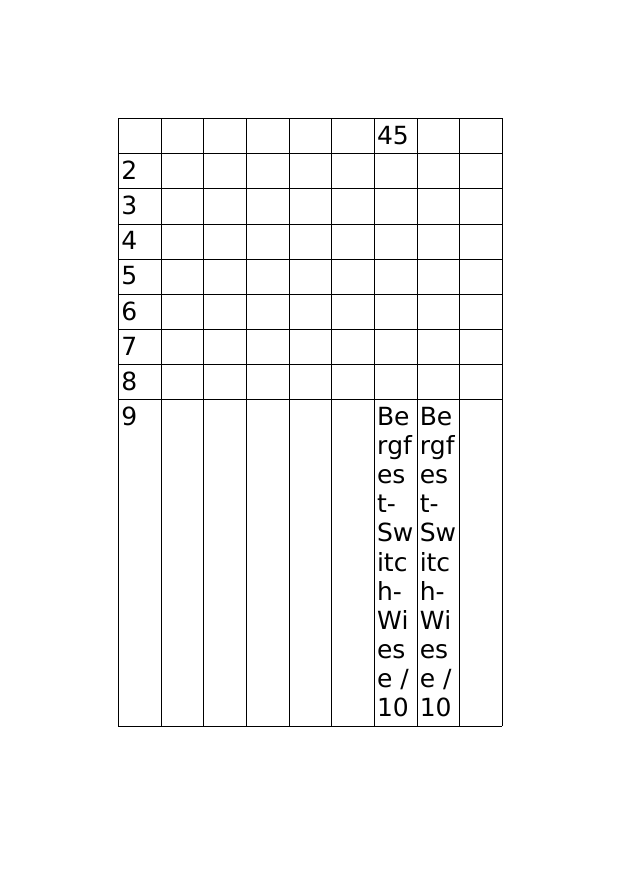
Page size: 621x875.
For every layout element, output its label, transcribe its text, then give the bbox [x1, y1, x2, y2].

table_cell 7 [119, 330, 161, 364]
table_cell [204, 260, 246, 294]
table_cell [204, 330, 246, 364]
table_cell [247, 154, 289, 188]
table_cell [418, 154, 459, 188]
table_cell [332, 260, 374, 294]
table_cell 2 [119, 154, 161, 188]
table_cell [418, 330, 459, 364]
table_cell [247, 400, 289, 726]
table_cell [460, 365, 502, 399]
table_cell [418, 295, 459, 329]
table_cell [119, 119, 161, 153]
table_cell [460, 400, 502, 726]
table_cell Bergfest-Switch-Wiese / 10 [418, 400, 459, 726]
table_cell 3 [119, 189, 161, 223]
table_cell [460, 330, 502, 364]
table_cell [332, 400, 374, 726]
table_cell [247, 365, 289, 399]
table_cell [332, 295, 374, 329]
table_cell [290, 330, 331, 364]
table_cell [375, 330, 417, 364]
table_cell [162, 295, 203, 329]
table_cell [290, 400, 331, 726]
table_cell [332, 154, 374, 188]
table_cell [204, 295, 246, 329]
table_cell [290, 260, 331, 294]
table_cell [418, 365, 459, 399]
table_cell 9 [119, 400, 161, 726]
table_cell [204, 400, 246, 726]
table_cell [162, 225, 203, 258]
table_cell [375, 365, 417, 399]
table_cell [162, 330, 203, 364]
table_cell [418, 225, 459, 258]
table_cell 4 [119, 225, 161, 258]
table_cell [204, 154, 246, 188]
table_cell [204, 119, 246, 153]
table_cell [460, 154, 502, 188]
table_cell [204, 225, 246, 258]
table_cell [460, 189, 502, 223]
table_cell [162, 365, 203, 399]
table_cell [332, 365, 374, 399]
table_cell [247, 189, 289, 223]
table_cell [332, 225, 374, 258]
table_cell [247, 260, 289, 294]
table_cell [460, 295, 502, 329]
table_cell [375, 260, 417, 294]
table_cell [162, 119, 203, 153]
table_cell [162, 400, 203, 726]
table_cell [204, 365, 246, 399]
table_cell [332, 189, 374, 223]
table_cell [162, 260, 203, 294]
table_cell [418, 189, 459, 223]
table_cell [375, 189, 417, 223]
table_cell [418, 119, 459, 153]
table_cell [290, 365, 331, 399]
table_cell [460, 225, 502, 258]
table_cell 8 [119, 365, 161, 399]
table_cell [162, 189, 203, 223]
table_cell [375, 225, 417, 258]
table_cell [162, 154, 203, 188]
table_cell [332, 119, 374, 153]
table_cell [247, 225, 289, 258]
table_cell [247, 295, 289, 329]
table_cell [290, 189, 331, 223]
table_cell [375, 295, 417, 329]
table_cell 5 [119, 260, 161, 294]
table_cell [375, 154, 417, 188]
table_cell [247, 330, 289, 364]
table_cell [290, 119, 331, 153]
table_cell [290, 295, 331, 329]
table_cell [418, 260, 459, 294]
table_cell [332, 330, 374, 364]
table_cell [290, 225, 331, 258]
table_cell Bergfest-Switch-Wiese / 10 [375, 400, 417, 726]
table_cell [204, 189, 246, 223]
table_cell [290, 154, 331, 188]
table_cell [460, 260, 502, 294]
table_cell 6 [119, 295, 161, 329]
table_cell [460, 119, 502, 153]
table_cell 45 [375, 119, 417, 153]
table_cell [247, 119, 289, 153]
